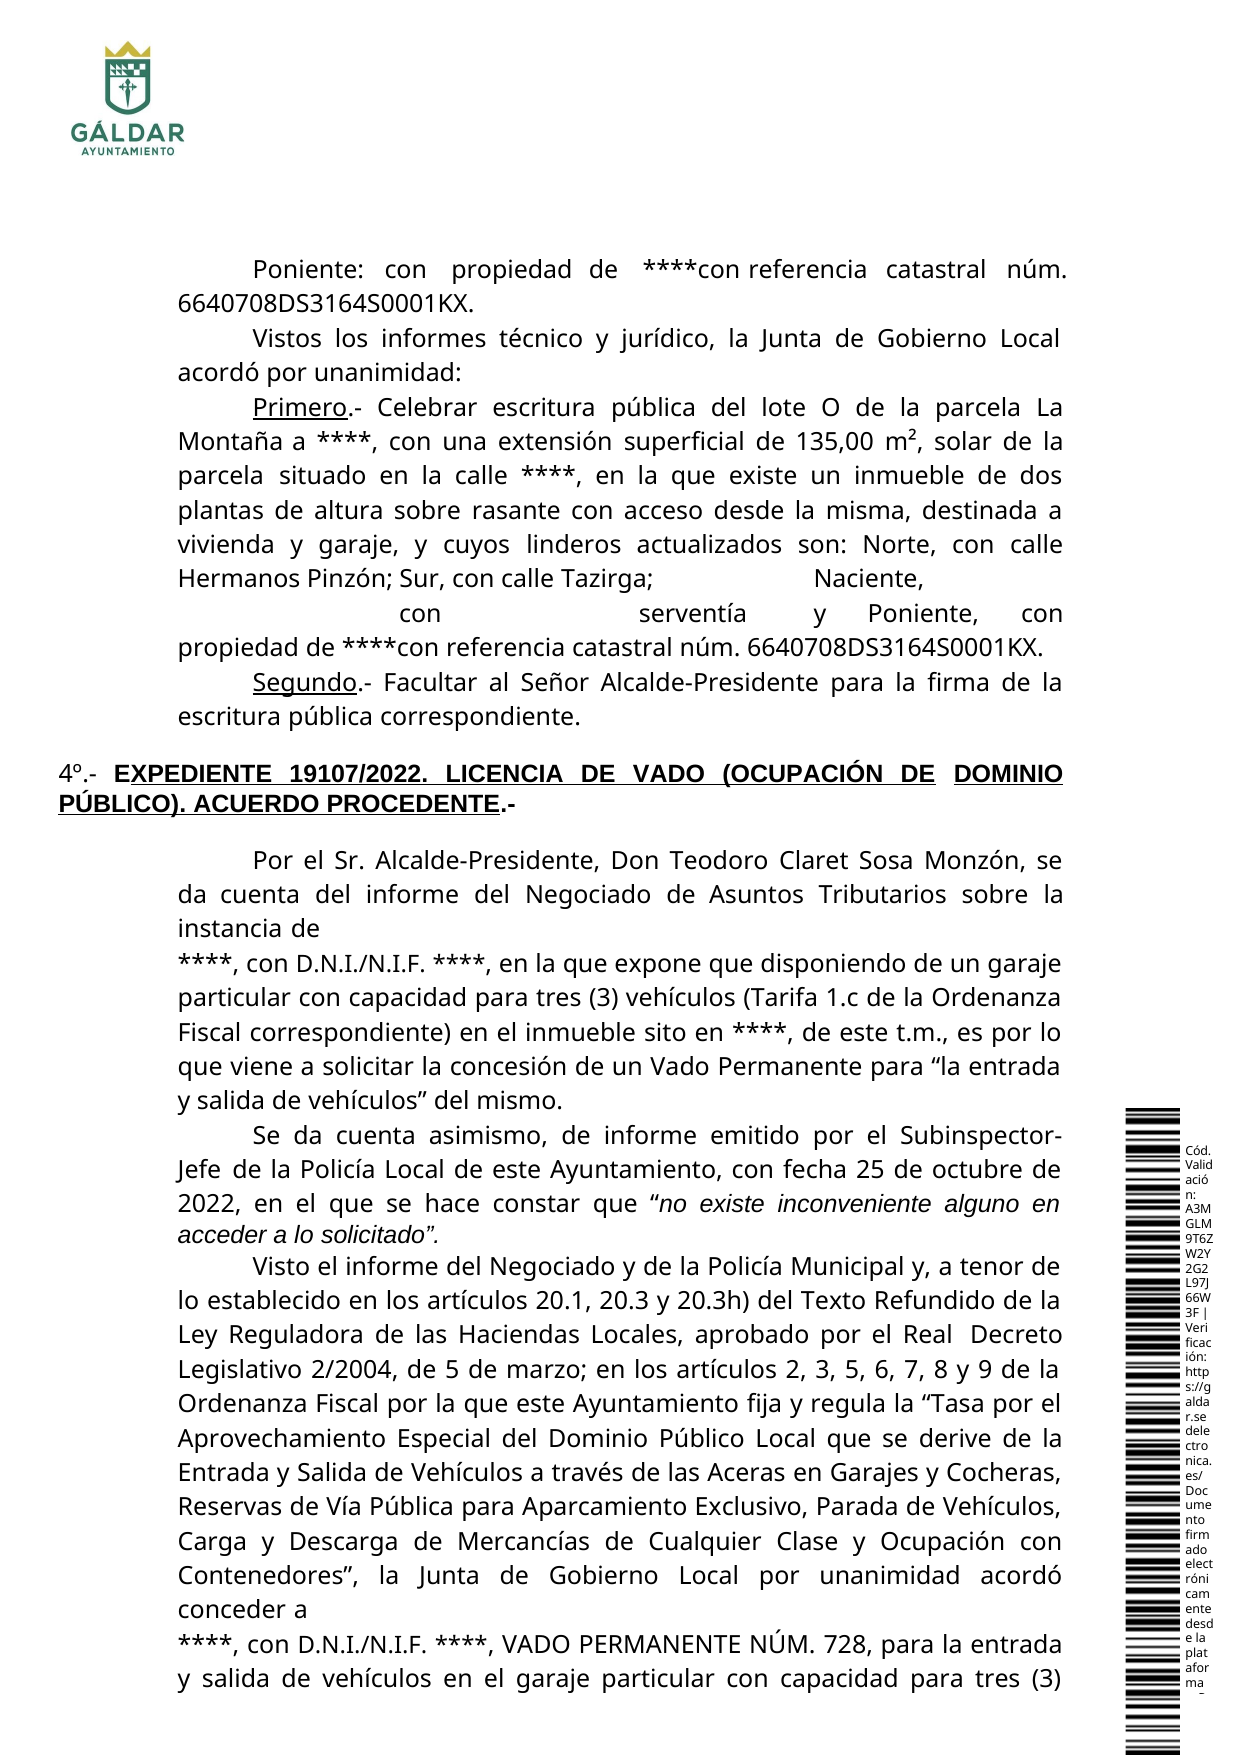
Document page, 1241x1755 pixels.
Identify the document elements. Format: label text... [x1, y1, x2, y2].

text Vistos los informes técnico y jurídico, la Junta de Gobierno Local acordó por unanimidad: [177, 321, 1062, 389]
text Se da cuenta asimismo, de informe emitido por el Subinspector-Jefe de la Policía Local de este Ayuntamiento, con fecha 25 de octubre de 2022, en el que se hace constar que “no existe inconveniente alguno en acceder a lo solicitado”. [177, 1117, 1063, 1248]
text Segundo.- Facultar al Señor Alcalde-Presidente para la firma de la escritura pública correspondiente. [177, 664, 1062, 733]
text ****, con D.N.I./N.I.F. ****, VADO PERMANENTE NÚM. 728, para la entrada y salida de vehículos en el garaje particular con capacidad para tres (3) [177, 1626, 1063, 1695]
text Visto el informe del Negociado y de la Policía Municipal y, a tenor de lo establecido en los artículos 20.1, 20.3 y 20.3h) del Texto Refundido de la Ley Reguladora de las Haciendas Locales, aprobado por el Real Decreto Legislativo 2/2004, de 5 de marzo; en los artículos 2, 3, 5, 6, 7, 8 y 9 de la Ordenanza Fiscal por la que este Ayuntamiento fija y regula la “Tasa por el Aprovechamiento Especial del Dominio Público Local que se derive de la Entrada y Salida de Vehículos a través de las Aceras en Garajes y Cocheras, Reservas de Vía Pública para Aparcamiento Exclusivo, Parada de Vehículos, Carga y Descarga de Mercancías de Cualquier Clase y Ocupación con Contenedores”, la Junta de Gobierno Local por unanimidad acordó conceder a [177, 1248, 1063, 1626]
text Poniente: con propiedad de ****con referencia catastral núm. [252, 251, 1191, 286]
text Cód. Validación: A3MGLM9T6ZW2Y2G2L97J66W3F | Verificación: https://galdar.sedelectronica.es/ Documento firmado electrónicamente desde la plataforma esPublico Gestiona | Página 12 de 17 [1185, 1144, 1214, 1693]
text ****, con D.N.I./N.I.F. ****, en la que expone que disponiendo de un garaje particular con capacidad para tres (3) vehículos (Tarifa 1.c de la Ordenanza Fiscal correspondiente) en el inmueble sito en ****, de este t.m., es por lo que viene a solicitar la concesión de un Vado Permanente para “la entrada y salida de vehículos” del mismo. [177, 946, 1062, 1117]
text Primero.- Celebrar escritura pública del lote O de la parcela La Montaña a ****, con una extensión superficial de 135,00 m², solar de la parcela situado en la calle ****, en la que existe un inmueble de dos plantas de altura sobre rasante con acceso desde la misma, destinada a vivienda y garaje, y cuyos linderos actualizados son: Norte, con calle Hermanos Pinzón; Sur, con calle Tazirga; Naciente, con serventía y Poniente, con propiedad de ****con referencia catastral núm. 6640708DS3164S0001KX. [177, 389, 1063, 664]
text Por el Sr. Alcalde-Presidente, Don Teodoro Claret Sosa Monzón, se da cuenta del informe del Negociado de Asuntos Tributarios sobre la instancia de [177, 842, 1064, 945]
subtitle 4º.- EXPEDIENTE 19107/2022. LICENCIA DE VADO (OCUPACIÓN DE DOMINIO PÚBLICO). ACUERDO PROCEDENTE.- [58, 755, 1063, 818]
text 6640708DS3164S0001KX. [177, 286, 1191, 320]
